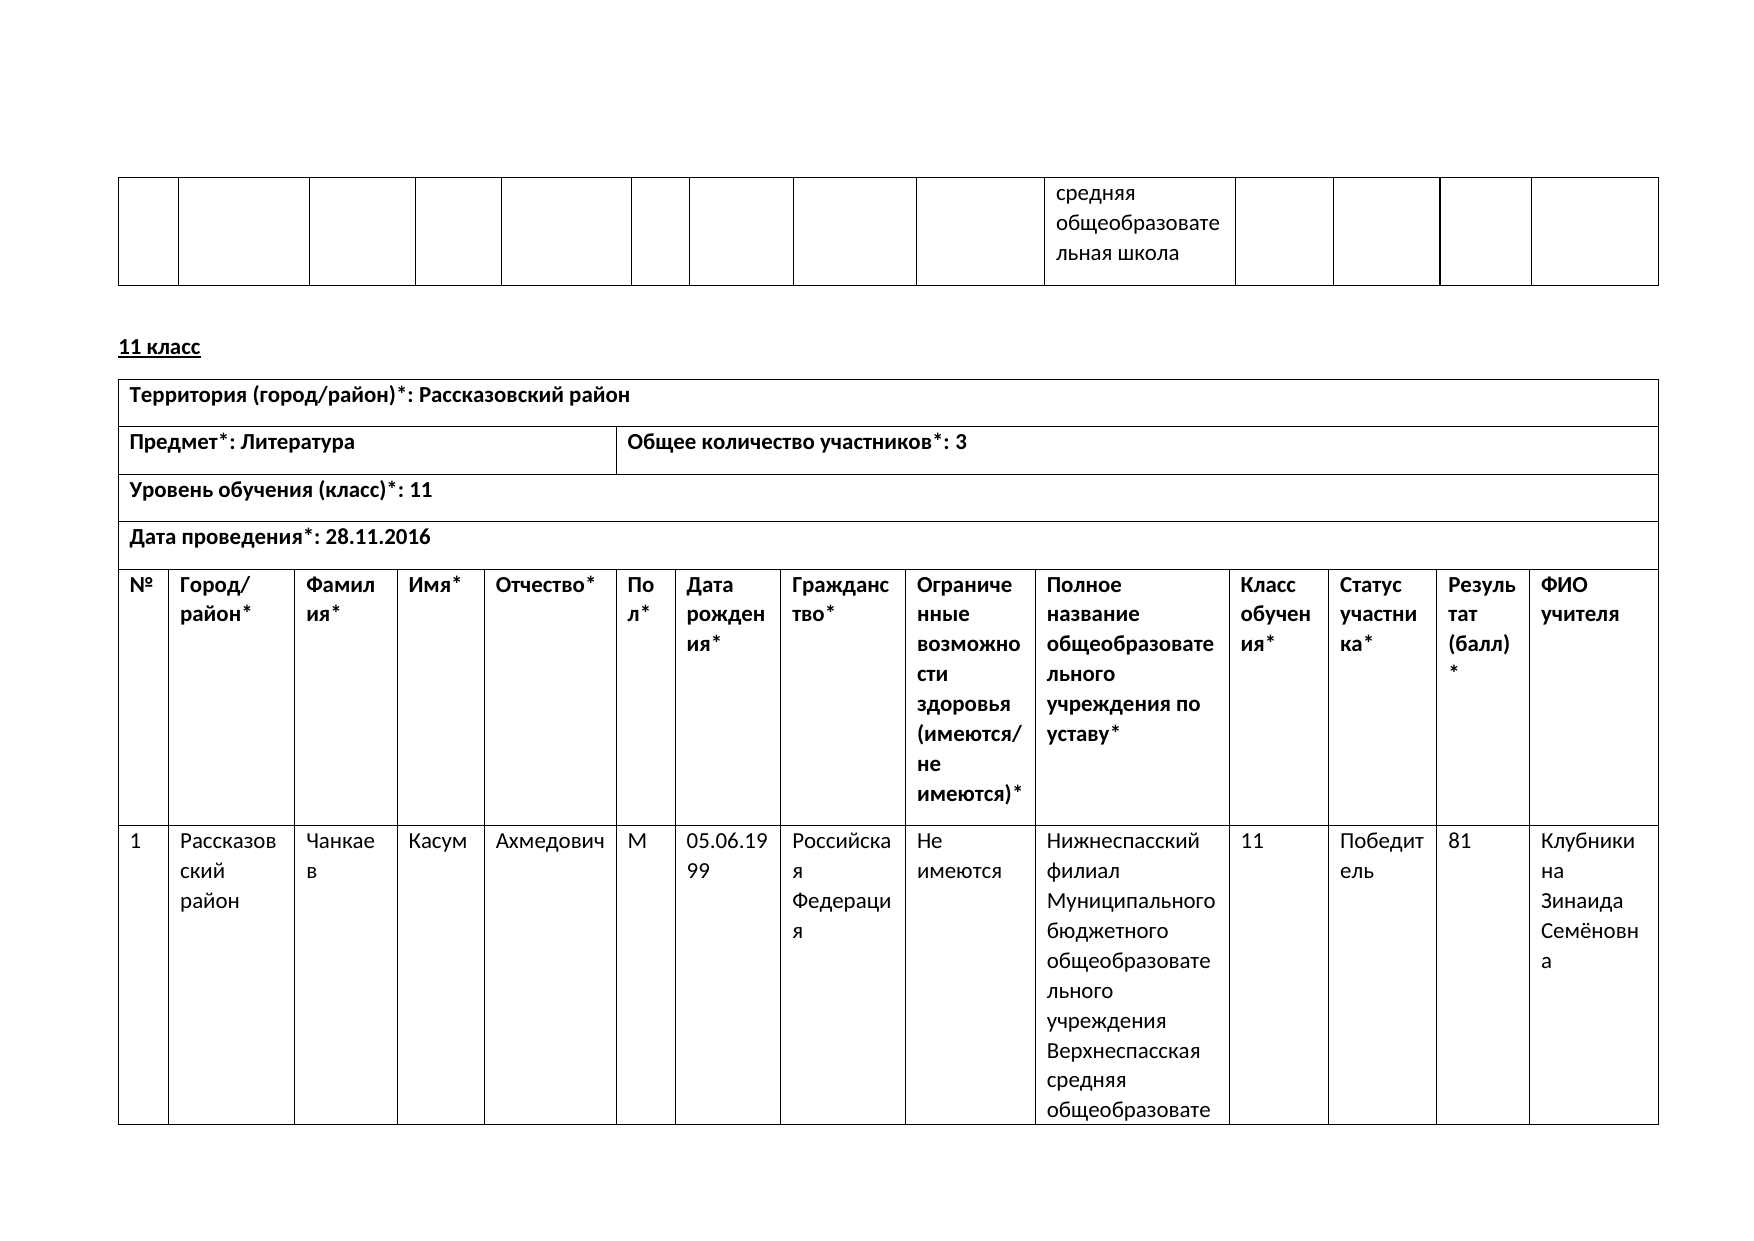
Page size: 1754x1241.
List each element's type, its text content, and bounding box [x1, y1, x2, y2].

table_cell 11 [1230, 826, 1328, 1123]
table_cell 1 [119, 826, 168, 1123]
table_cell Чанкаев [295, 826, 397, 1123]
table_cell [1236, 178, 1333, 284]
table_cell Дата проведения*: 28.11.2016 [119, 522, 1658, 569]
table_cell Касум [398, 826, 484, 1123]
table_cell Не имеются [906, 826, 1035, 1123]
table_cell 81 [1437, 826, 1529, 1123]
text 11 класс [118, 332, 1636, 360]
table_cell [416, 178, 501, 284]
table_cell [502, 178, 631, 284]
table_cell Класс обучения* [1230, 570, 1328, 825]
table_cell [1334, 178, 1439, 284]
table_cell [119, 178, 178, 284]
table_cell Нижнеспасский филиал Муниципального бюджетного общеобразовательного учреждения Верхнеспасская средняя общеобразовате [1036, 826, 1229, 1123]
table_cell Результат (балл)* [1437, 570, 1529, 825]
table_cell 05.06.1999 [676, 826, 780, 1123]
table_cell [1532, 178, 1658, 284]
table_cell Дата рождения* [676, 570, 780, 825]
table_cell Фамилия* [295, 570, 397, 825]
table_cell ФИО учителя [1530, 570, 1658, 825]
table_cell Общее количество участников*: 3 [617, 427, 1658, 474]
table_cell Победитель [1329, 826, 1436, 1123]
table_cell Предмет*: Литература [119, 427, 616, 474]
table_cell [794, 178, 916, 284]
table_cell Российская Федерация [781, 826, 905, 1123]
table_cell Ограниченные возможности здоровья (имеются/не имеются)* [906, 570, 1035, 825]
table_cell [1441, 178, 1531, 284]
table_cell Ахмедович [485, 826, 616, 1123]
table_cell [690, 178, 793, 284]
table_cell Уровень обучения (класс)*: 11 [119, 475, 1658, 521]
table_cell Город/район* [169, 570, 294, 825]
table_cell Статус участника* [1329, 570, 1436, 825]
table_cell Отчество* [485, 570, 616, 825]
table_cell М [617, 826, 675, 1123]
table_cell Клубникина Зинаида Семёновна [1530, 826, 1658, 1123]
table_cell [917, 178, 1044, 284]
table_cell [632, 178, 689, 284]
table_cell № [119, 570, 168, 825]
table_cell Пол* [617, 570, 675, 825]
table_cell средняя общеобразовательная школа [1045, 178, 1235, 284]
table_header Территория (город/район)*: Рассказовский район [119, 380, 1658, 426]
table_cell Имя* [398, 570, 484, 825]
table_cell [310, 178, 415, 284]
table_cell Гражданство* [781, 570, 905, 825]
table_cell Рассказовский район [169, 826, 294, 1123]
table_cell Полное название общеобразовательного учреждения по уставу* [1036, 570, 1229, 825]
table_cell [179, 178, 309, 284]
